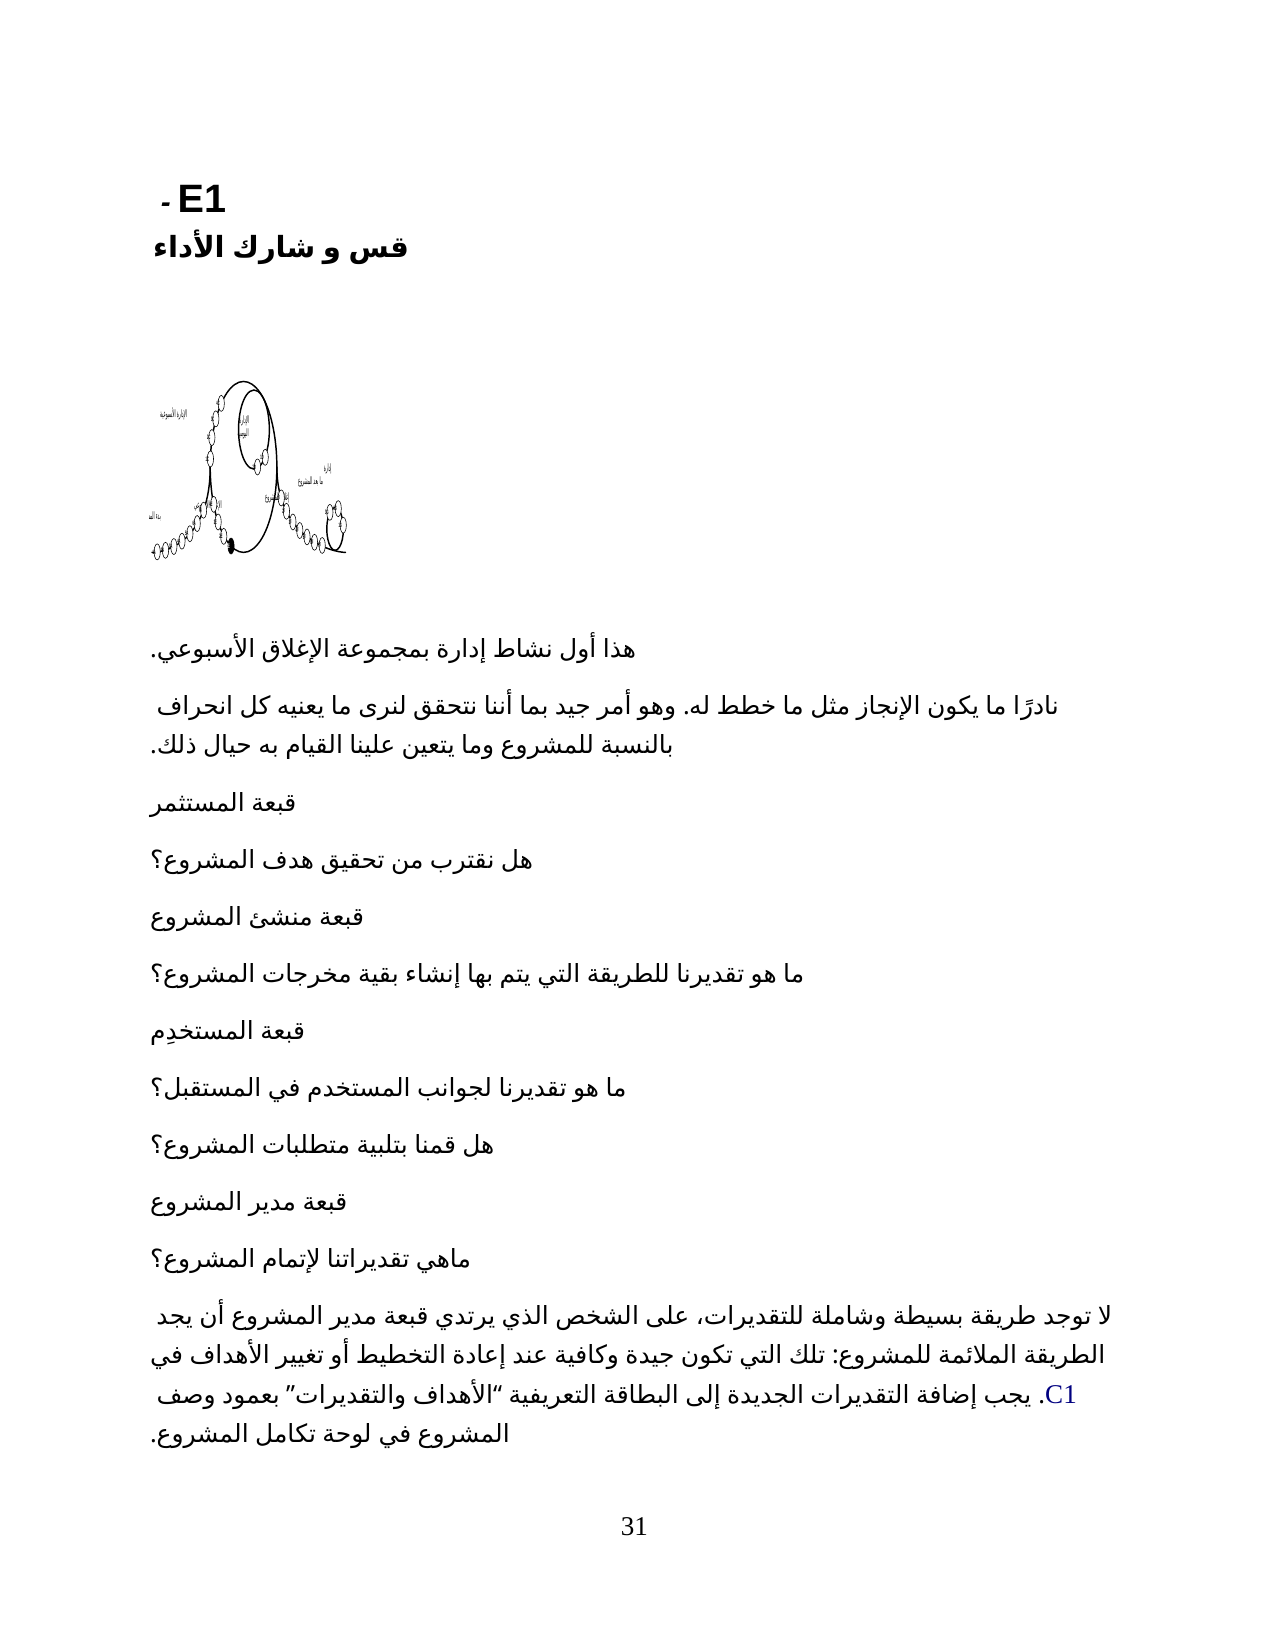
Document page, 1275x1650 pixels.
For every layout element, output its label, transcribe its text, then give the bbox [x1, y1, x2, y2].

text ما هو تقديرنا لجوانب المستخدم في المستقبل؟ [150, 1069, 1125, 1104]
text لا توجد طريقة بسيطة وشاملة للتقديرات، على الشخص الذي يرتدي قبعة مدير المشروع أن يجد الطريقة الملائمة للمشروع: تلك التي تكون جيدة وكافية عند إعادة التخطيط أو تغيير الأهداف في C1. يجب إضافة التقديرات الجديدة إلى البطاقة التعريفية “الأهداف والتقديرات” بعمود وصف المشروع في لوحة تكامل المشروع. [150, 1298, 1125, 1449]
text ما هو تقديرنا للطريقة التي يتم بها إنشاء بقية مخرجات المشروع؟ [150, 955, 1125, 989]
text قبعة المستخدِم [150, 1012, 1125, 1047]
text هل نقترب من تحقيق هدف المشروع؟ [150, 841, 1125, 875]
text قبعة منشئ المشروع [150, 898, 1125, 932]
subtitle E1 - قس و شارك الأداء [150, 175, 1125, 266]
text قبعة المستثمر [150, 784, 1125, 818]
text نادرًا ما يكون الإنجاز مثل ما خطط له. وهو أمر جيد بما أننا نتحقق لنرى ما يعنيه كل انحراف بالنسبة للمشروع وما يتعين علينا القيام به حيال ذلك. [150, 688, 1125, 761]
text هذا أول نشاط إدارة بمجموعة الإغلاق الأسبوعي. [150, 631, 1125, 665]
text قبعة مدير المشروع [150, 1184, 1125, 1218]
text هل قمنا بتلبية متطلبات المشروع؟ [150, 1127, 1125, 1161]
text ماهي تقديراتنا لإتمام المشروع؟ [150, 1241, 1125, 1275]
